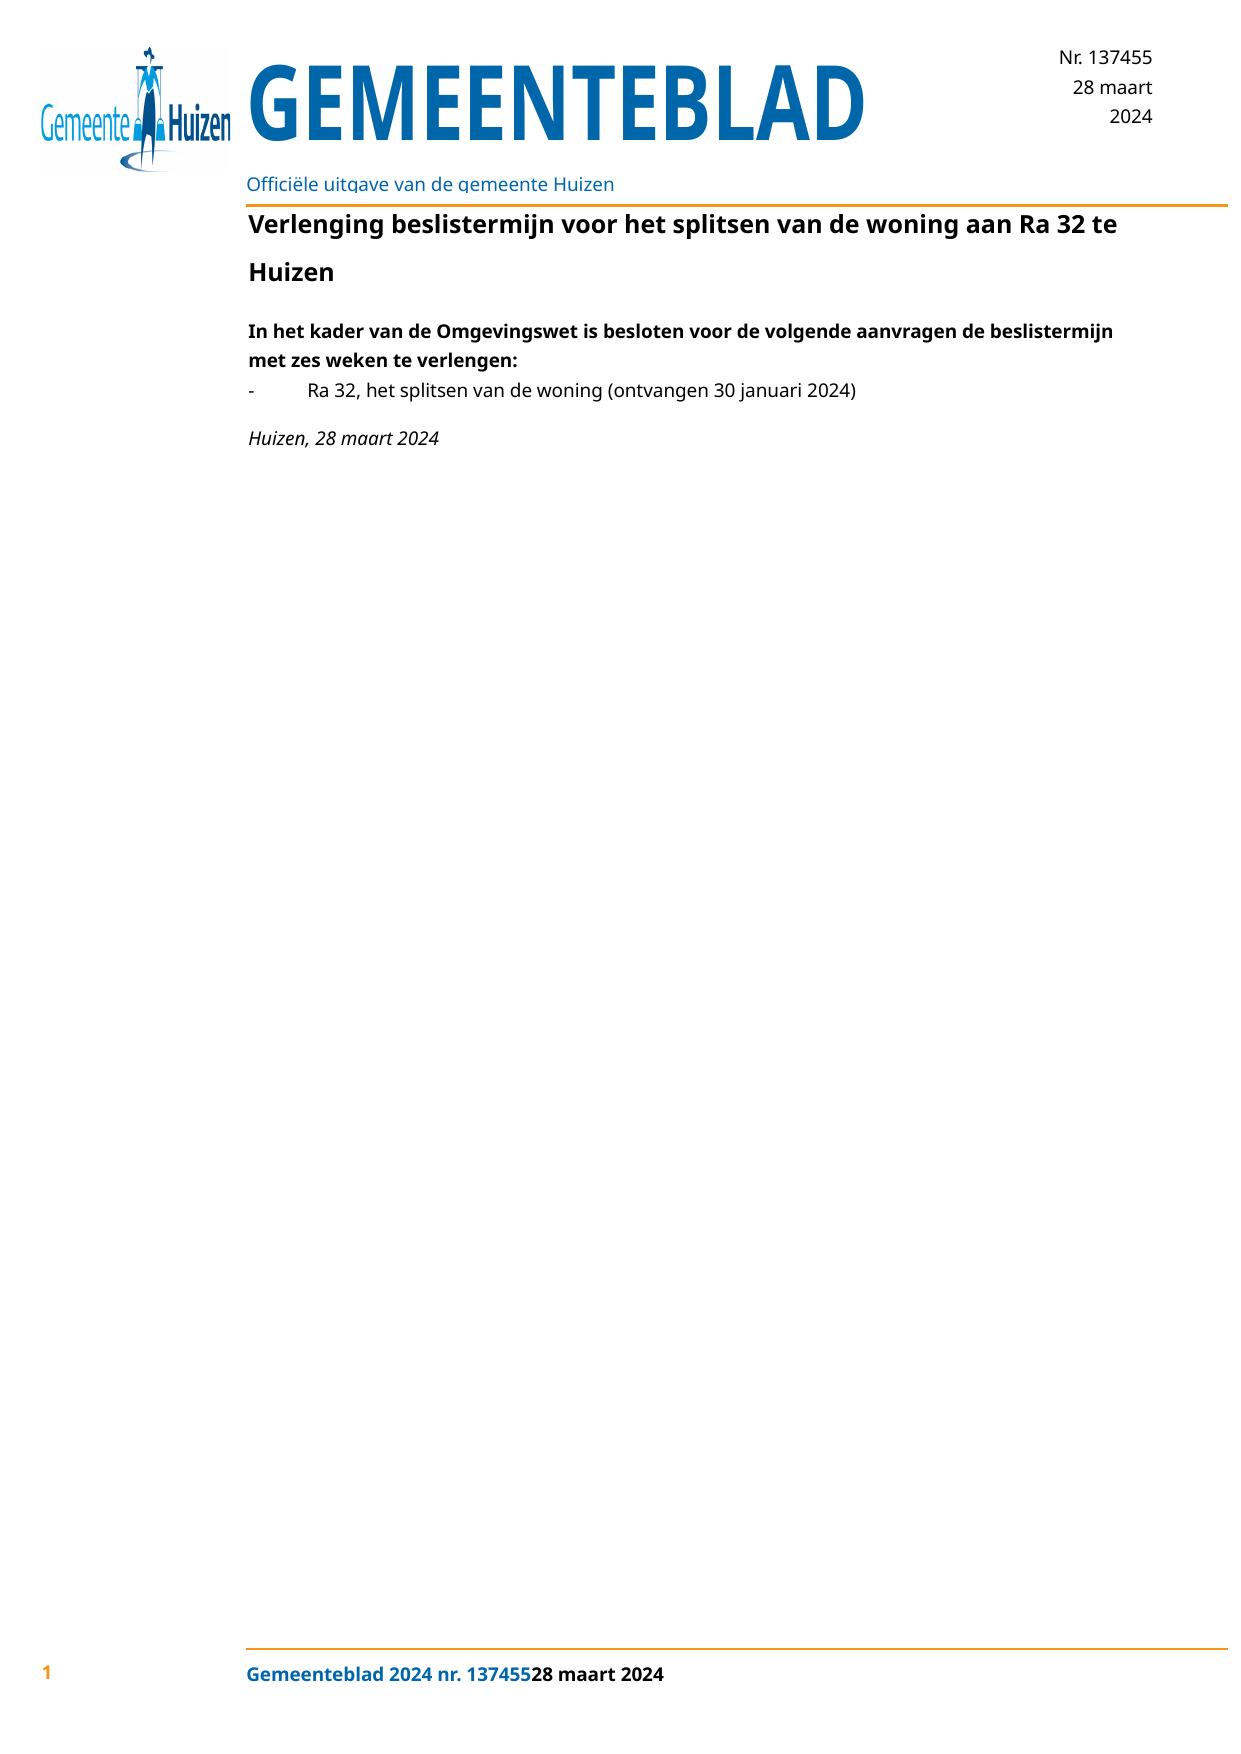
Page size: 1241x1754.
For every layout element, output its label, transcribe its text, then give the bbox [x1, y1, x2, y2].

list Ra 32, het splitsen van de woning (ontvangen 30 januari 2024) [248, 377, 1152, 403]
text Huizen, 28 maart 2024 [248, 425, 1152, 451]
text In het kader van de Omgevingswet is besloten voor de volgende aanvragen de beslistermijn met zes weken te verlengen: [248, 318, 1152, 373]
picture [41, 47, 231, 172]
text Verlenging beslistermijn voor het splitsen van de woning aan Ra 32 te Huizen [248, 207, 1152, 288]
